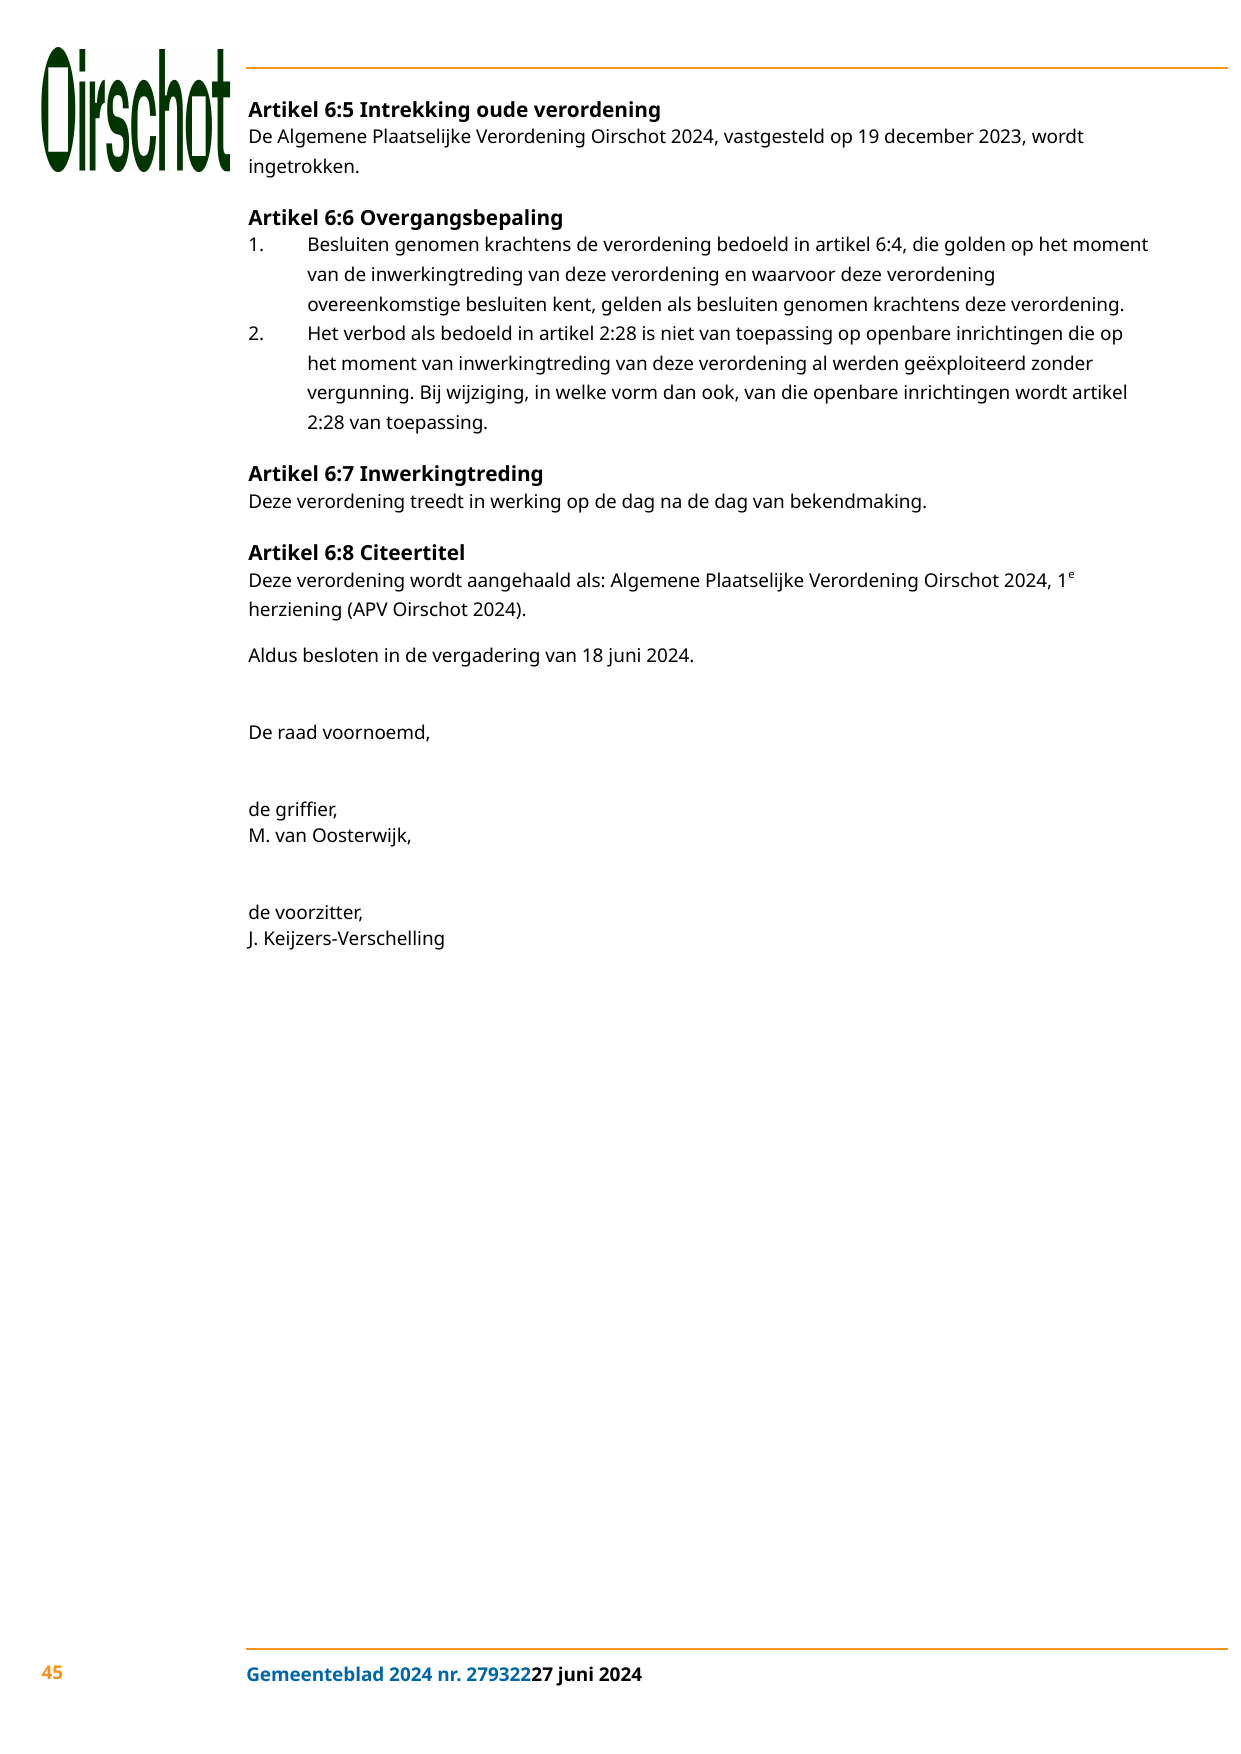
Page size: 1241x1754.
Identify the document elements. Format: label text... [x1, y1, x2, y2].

text De raad voornoemd, [248, 719, 1152, 745]
list Het verbod als bedoeld in artikel 2:28 is niet van toepassing op openbare inrichtingen die op het moment van inwerkingtreding van deze verordening al werden geëxploiteerd zonder vergunning. Bij wijziging, in welke vorm dan ook, van die openbare inrichtingen wordt artikel 2:28 van toepassing. [248, 320, 1152, 435]
text Artikel 6:6 Overgangsbepaling [248, 203, 1152, 232]
text Deze verordening treedt in werking op de dag na de dag van bekendmaking. [248, 488, 1152, 514]
picture [41, 47, 231, 172]
text De Algemene Plaatselijke Verordening Oirschot 2024, vastgesteld op 19 december 2023, wordt ingetrokken. [248, 123, 1152, 178]
text Artikel 6:7 Inwerkingtreding [248, 459, 1152, 488]
text Artikel 6:8 Citeertitel [248, 538, 1152, 567]
text Aldus besloten in de vergadering van 18 juni 2024. [248, 642, 1152, 668]
text Deze verordening wordt aangehaald als: Algemene Plaatselijke Verordening Oirschot 2024, 1e herziening (APV Oirschot 2024). [248, 567, 1152, 622]
text de griffier, [248, 796, 1152, 822]
text J. Keijzers-Verschelling [248, 925, 1152, 951]
text Artikel 6:5 Intrekking oude verordening [248, 95, 1152, 123]
text de voorzitter, [248, 899, 1152, 925]
list Besluiten genomen krachtens de verordening bedoeld in artikel 6:4, die golden op het moment van de inwerkingtreding van deze verordening en waarvoor deze verordening overeenkomstige besluiten kent, gelden als besluiten genomen krachtens deze verordening. [248, 232, 1152, 317]
text M. van Oosterwijk, [248, 822, 1152, 848]
